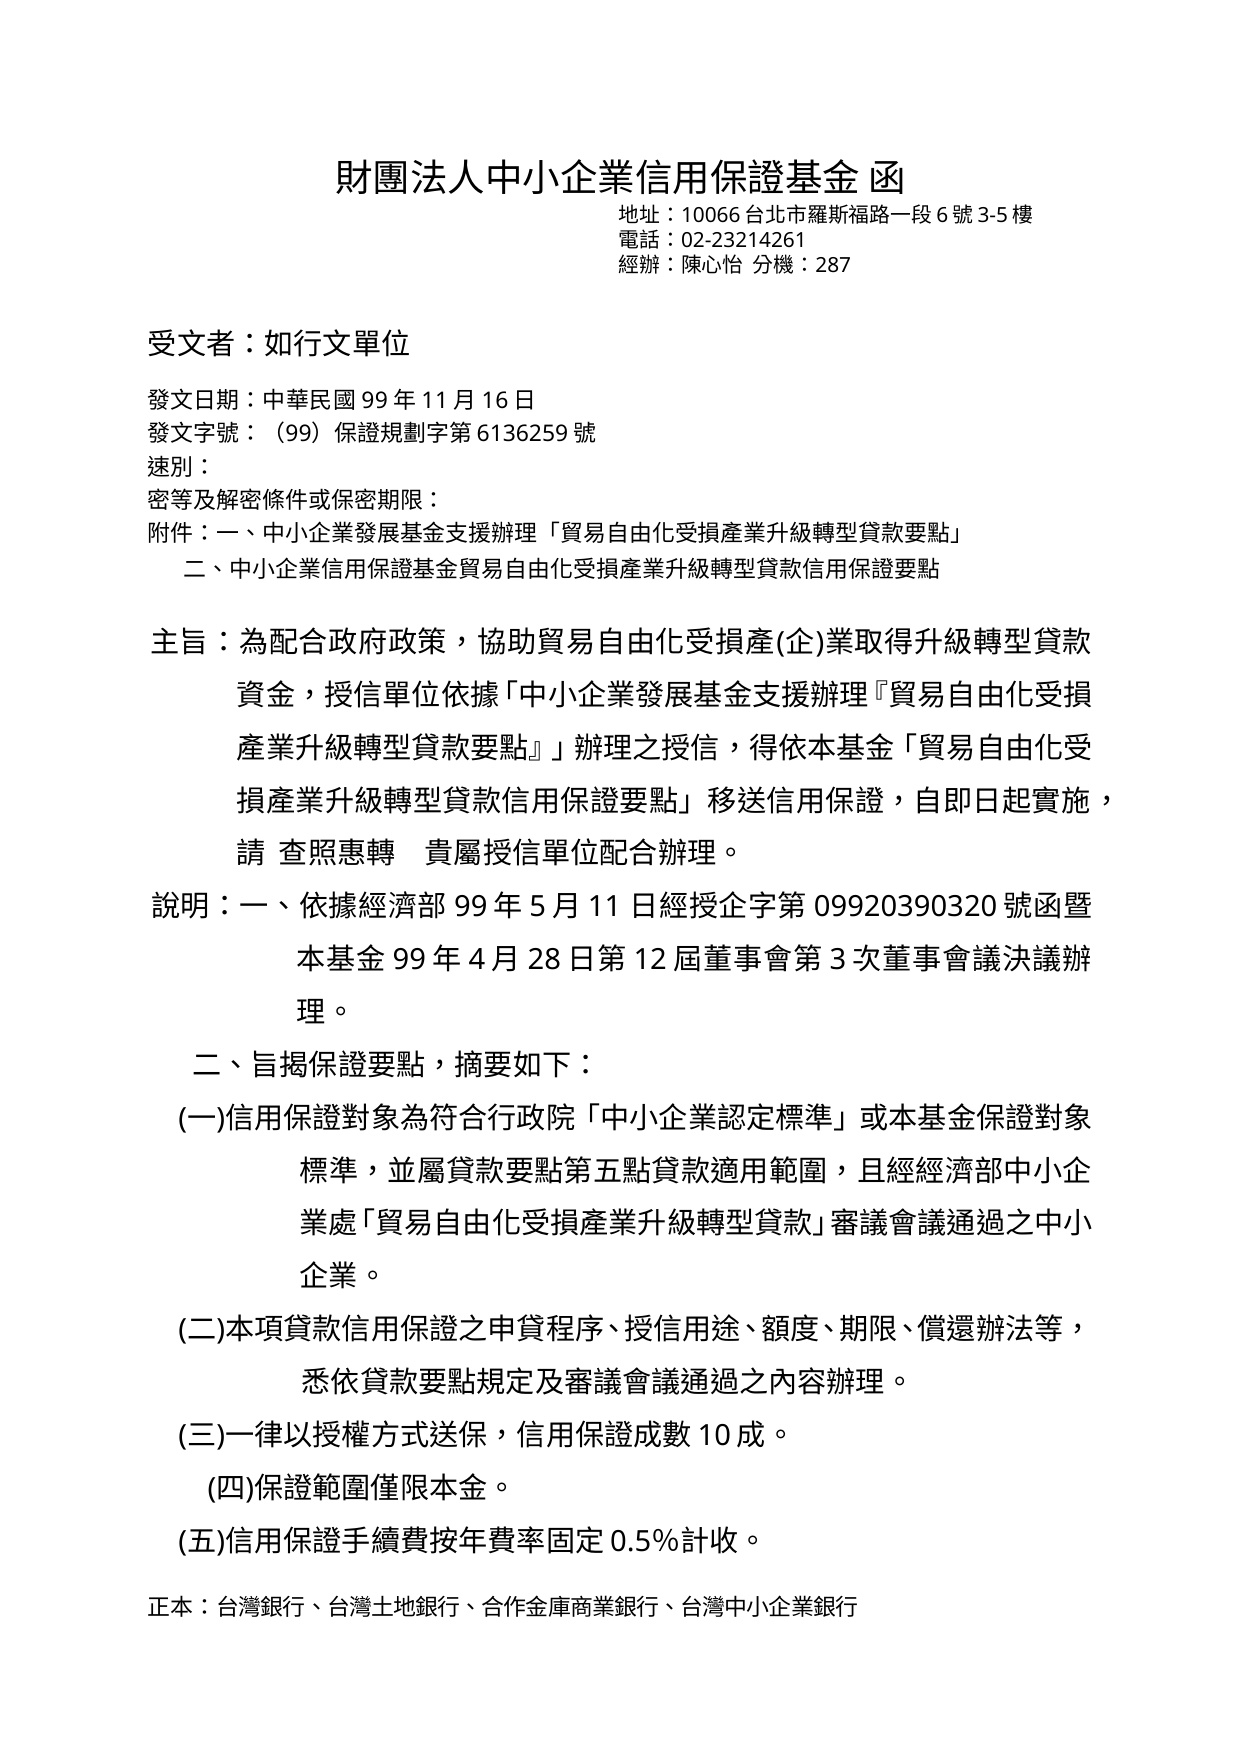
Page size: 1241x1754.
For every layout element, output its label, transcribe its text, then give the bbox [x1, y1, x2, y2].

text 受文者：如行文單位 [148, 321, 1092, 363]
text 二、中小企業信用保證基金貿易自由化受損產業升級轉型貸款信用保證要點 [148, 548, 1092, 584]
text 地址：10066台北市羅斯福路一段6號3-5樓 [148, 202, 1092, 227]
text 附件：一、中小企業發展基金支援辦理「貿易自由化受損產業升級轉型貸款要點」 [148, 515, 1092, 548]
text (五)信用保證手續費按年費率固定0.5％計收。 [110, 1517, 1092, 1559]
text 主旨：為配合政府政策，協助貿易自由化受損產(企)業取得升級轉型貸款資金，授信單位依據「中小企業發展基金支援辦理『貿易自由化受損產業升級轉型貸款要點』」辦理之授信，得依本基金「貿易自由化受損產業升級轉型貸款信用保證要點」移送信用保證，自即日起實施，請 查照惠轉 貴屬授信單位配合辦理。 [150, 619, 1092, 872]
text (四)保證範圍僅限本金。 [123, 1464, 1092, 1507]
text 電話：02-23214261 [148, 227, 1092, 252]
text 密等及解密條件或保密期限： [148, 482, 1092, 515]
text 財團法人中小企業信用保證基金 函 [148, 148, 1092, 202]
text 經辦：陳心怡 分機：287 [148, 252, 1092, 277]
text (三)一律以授權方式送保，信用保證成數10成。 [110, 1411, 1092, 1454]
text 發文日期：中華民國99年11月16日 [148, 382, 1092, 415]
text 速別： [148, 449, 1092, 482]
text 發文字號：（99）保證規劃字第6136259號 [148, 415, 1092, 449]
text 說明：一、依據經濟部99年5月11 日經授企字第09920390320號函暨本基金99年4月28日第12屆董事會第3次董事會議決議辦理。 [151, 883, 1092, 1031]
text (一)信用保證對象為符合行政院「中小企業認定標準」或本基金保證對象標準，並屬貸款要點第五點貸款適用範圍，且經經濟部中小企業處「貿易自由化受損產業升級轉型貸款」審議會議通過之中小企業。 [110, 1094, 1092, 1295]
text (二)本項貸款信用保證之申貸程序、授信用途、額度、期限、償還辦法等，悉依貸款要點規定及審議會議通過之內容辦理。 [110, 1306, 1092, 1401]
text 二、旨揭保證要點，摘要如下： [139, 1041, 1092, 1084]
text 正本：台灣銀行、台灣土地銀行、合作金庫商業銀行、台灣中小企業銀行 [148, 1589, 1092, 1622]
